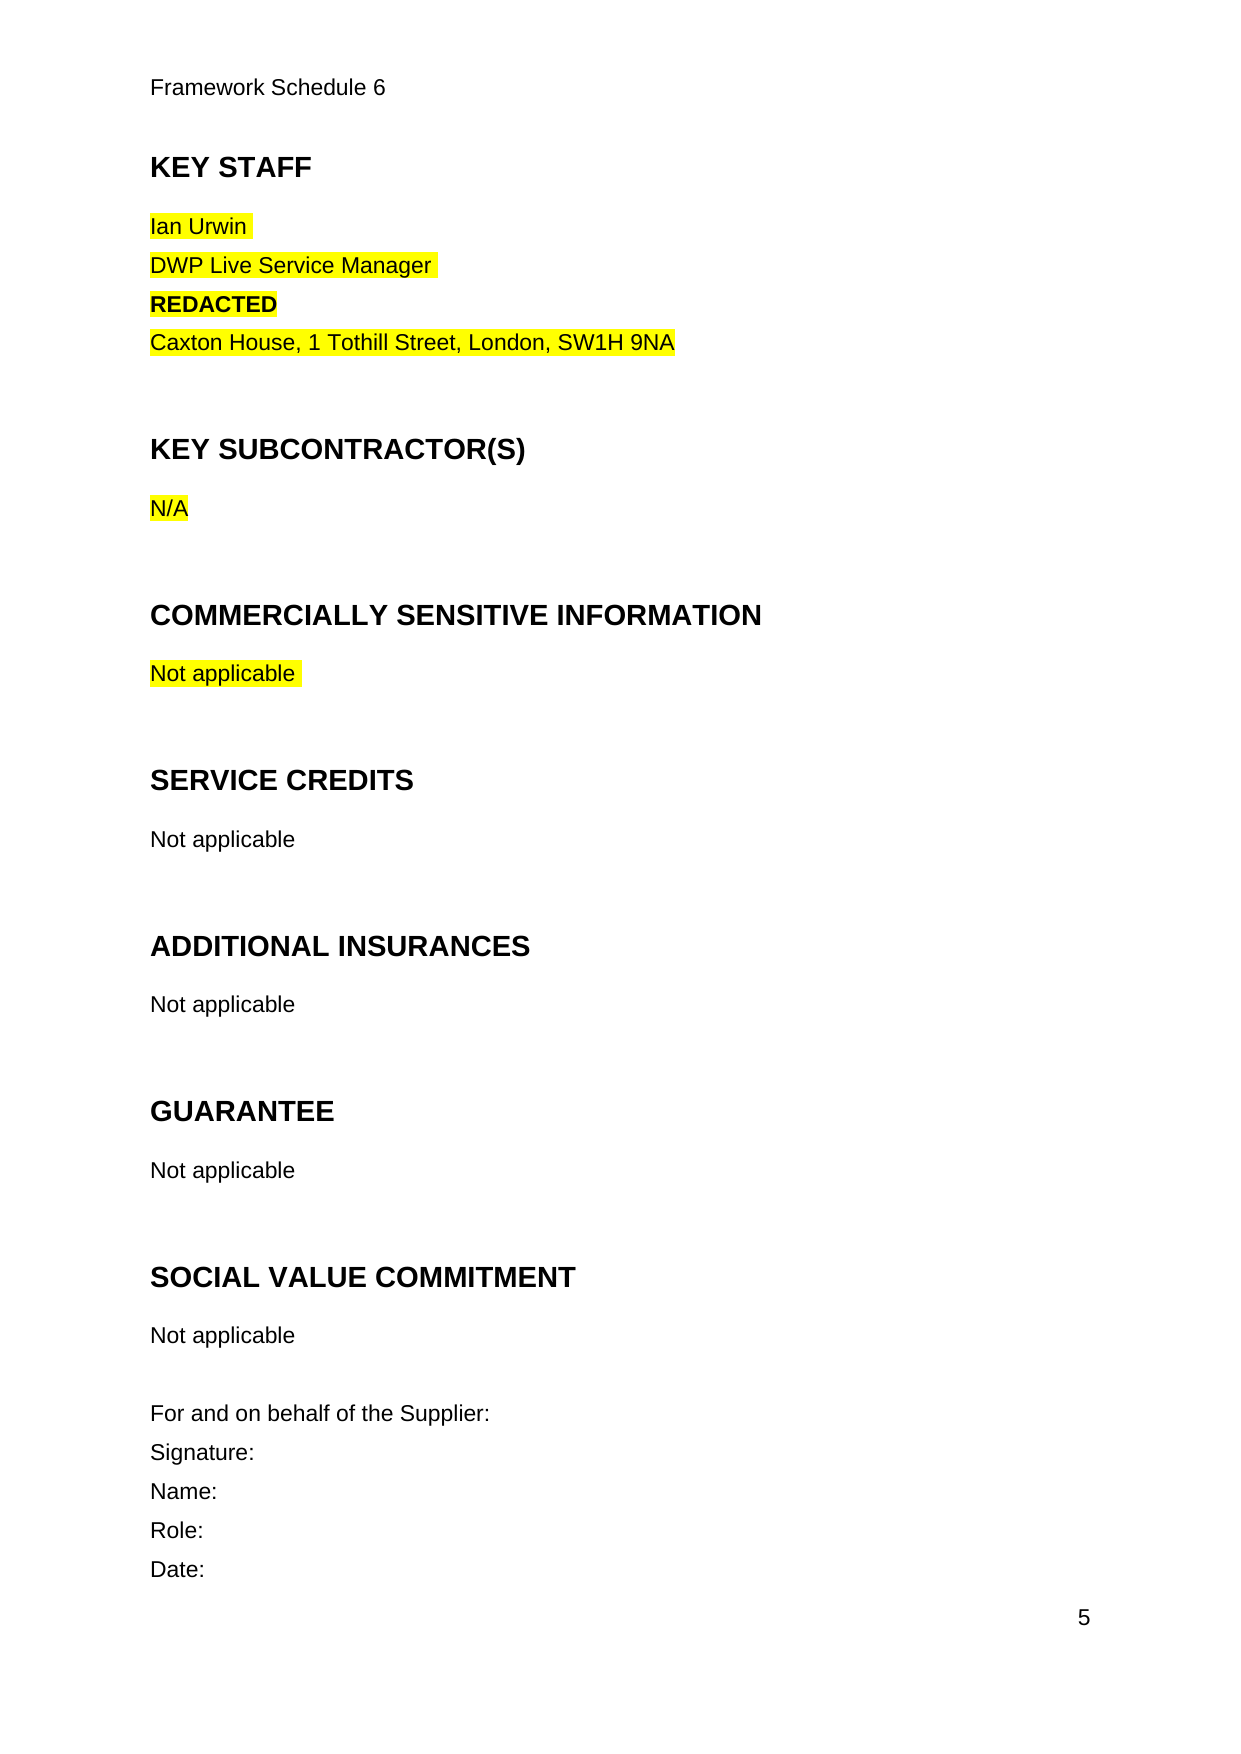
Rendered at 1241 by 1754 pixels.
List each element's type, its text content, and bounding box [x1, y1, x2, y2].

text Ian Urwin [150, 213, 1090, 239]
text Date: [150, 1556, 1090, 1582]
subtitle SERVICE CREDITS [150, 763, 1090, 797]
text Signature: [150, 1439, 1090, 1465]
subtitle KEY SUBCONTRACTOR(S) [150, 432, 1090, 466]
subtitle KEY STAFF [150, 150, 1090, 183]
text REDACTED [150, 291, 1090, 317]
subtitle ADDITIONAL INSURANCES [150, 929, 1090, 962]
subtitle COMMERCIALLY SENSITIVE INFORMATION [150, 598, 1090, 631]
text N/A [150, 495, 1090, 521]
text Not applicable [150, 991, 1090, 1018]
text For and on behalf of the Supplier: [150, 1400, 1090, 1427]
subtitle GUARANTEE [150, 1094, 1090, 1128]
text Role: [150, 1517, 1090, 1543]
subtitle SOCIAL VALUE COMMITMENT [150, 1260, 1090, 1293]
text Not applicable [150, 826, 1090, 852]
text Not applicable [150, 1157, 1090, 1183]
text Not applicable [150, 1322, 1090, 1349]
text Name: [150, 1478, 1090, 1504]
text DWP Live Service Manager [150, 252, 1090, 278]
text Caxton House, 1 Tothill Street, London, SW1H 9NA [150, 329, 1090, 356]
text Not applicable [150, 660, 1090, 687]
